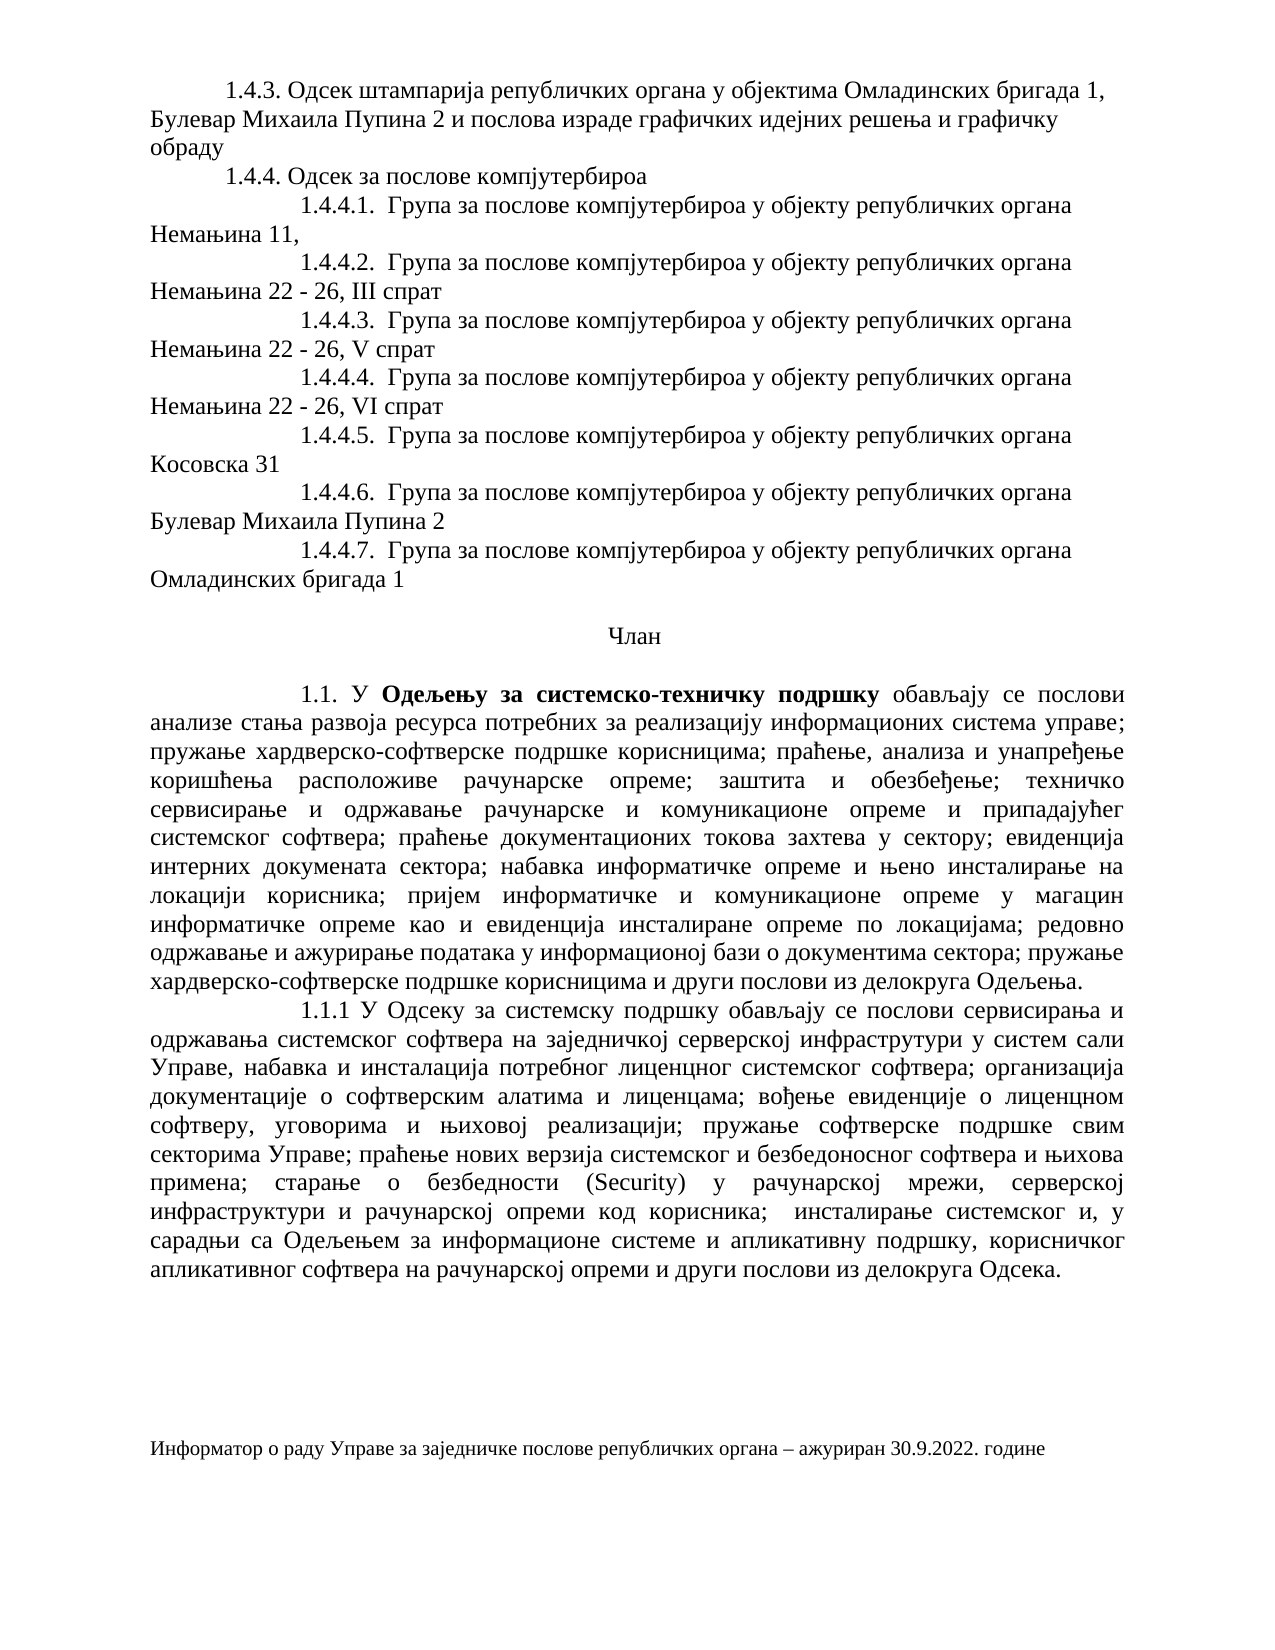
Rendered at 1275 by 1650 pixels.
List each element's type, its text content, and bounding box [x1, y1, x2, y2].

text 1.1. У Одељењу за системско-техничку подршку обављају се послови анализе стања развоја ресурса потребних за реализацију информационих система управе; пружање хардверско-софтверске подршке корисницима; праћење, анализа и унапређење коришћења расположиве рачунарске опреме; заштита и обезбеђење; техничко сервисирање и одржавање рачунарске и комуникационе опреме и припадајућег системског софтвера; праћење документационих токова захтева у сектору; евиденција интерних докумената сектора; набавка информатичке опреме и њено инсталирање на локацији корисника; пријем информатичке и комуникационе опреме у магацин информатичке опреме као и евиденција инсталиране опреме по локацијама; редовно одржавање и ажурирање података у информационој бази о документима сектора; пружање хардверско-софтверске подршке корисницима и други послови из делокруга Одељења. [150, 679, 1125, 995]
text 1.4.4.2. Група за послове компјутербироа у објекту републичких органа Немањина 22 - 26, III спрат [150, 247, 1125, 305]
text 1.4.3. Одсек штампарија републичких органа у објектима Омладинских бригада 1, Булевар Михаила Пупина 2 и послова израде графичких идејних решења и графичку обраду [150, 75, 1125, 161]
text 1.4.4.3. Група за послове компјутербироа у објекту републичких органа Немањина 22 - 26, V спрат [150, 305, 1125, 362]
text 1.4.4.4. Група за послове компјутербироа у објекту републичких органа Немањина 22 - 26, VI спрат [150, 362, 1125, 420]
text 1.4.4.7. Група за послове компјутербироа у објекту републичких органа Омладинских бригада 1 [150, 535, 1125, 592]
text 1.4.4.6. Група за послове компјутербироа у објекту републичких органа Булевар Михаила Пупина 2 [150, 477, 1125, 535]
text 1.4.4. Одсек за послове компјутербироа [150, 161, 1125, 190]
text Члан [150, 621, 1125, 650]
text 1.4.4.5. Група за послове компјутербироа у објекту републичких органа Косовска 31 [150, 420, 1125, 477]
text 1.4.4.1. Група за послове компјутербироа у објекту републичких органа Немањина 11, [150, 190, 1125, 247]
text 1.1.1 У Одсеку за системску подршку обављају се послови сервисирања и одржавања системског софтвера на заједничкој серверској инфраструтури у систем сали Управе, набавка и инсталација потребног лиценцног системског софтвера; организација документације о софтверским алатима и лиценцама; вођење евиденције о лиценцном софтверу, уговорима и њиховој реализацији; пружање софтверске подршке свим секторима Управе; праћење нових верзија системског и безбедоносног софтвера и њихова примена; старање о безбедности (Security) у рачунарској мрежи, серверској инфраструктури и рачунарској опреми код корисника; инсталирање системског и, у сарадњи са Одељењем за информационе системе и апликативну подршку, корисничког апликативног софтвера на рачунарској опреми и други послови из делокруга Одсека. [150, 995, 1125, 1282]
